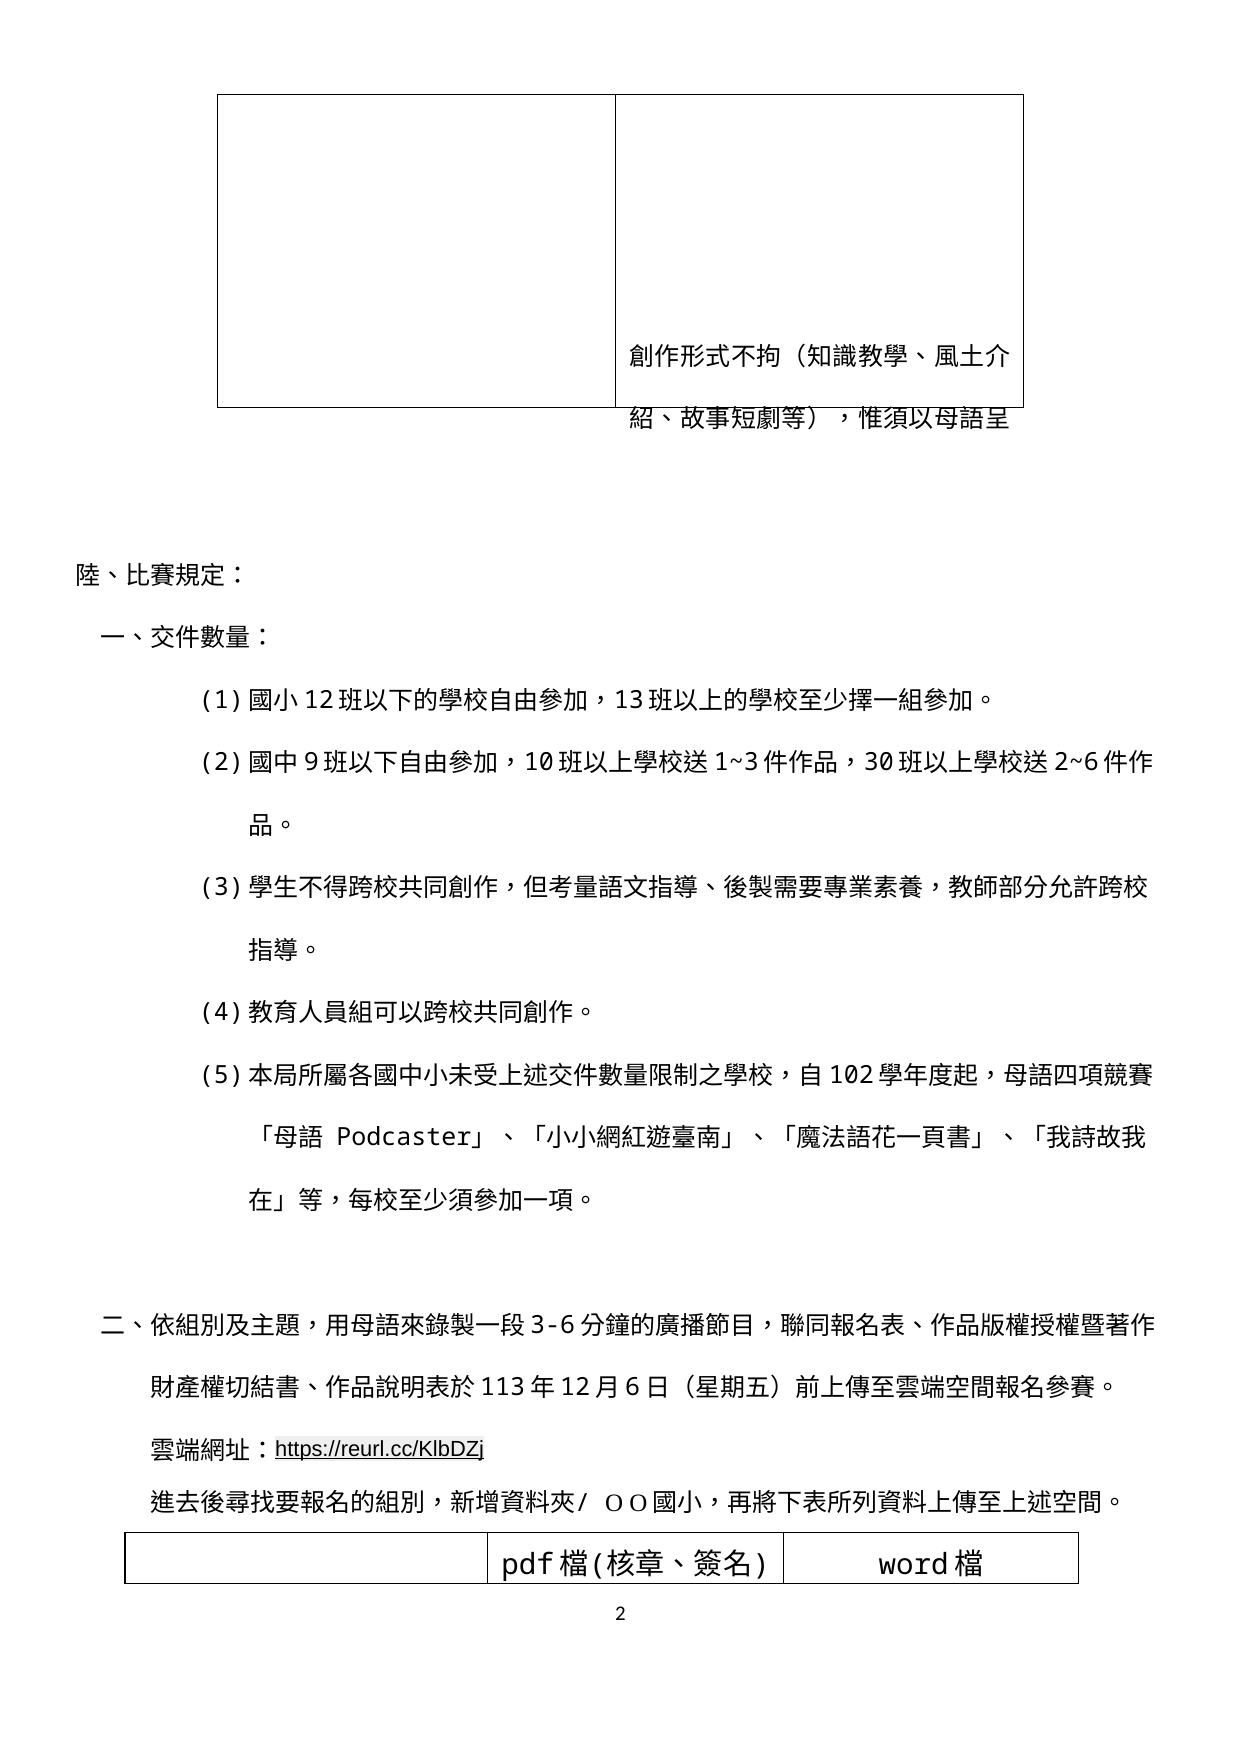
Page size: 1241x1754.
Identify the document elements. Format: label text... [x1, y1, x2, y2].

table_header pdf檔(核章、簽名) [488, 1533, 783, 1583]
list 學生不得跨校共同創作，但考量語文指導、後製需要專業素養，教師部分允許跨校指導。 [199, 844, 1165, 969]
text 一、交件數量： [75, 594, 1165, 657]
table_cell 以發揚本土語文、文化特色，落實生活化為主題 的廣播節目(僅有聲音沒有影像)，鼓勵各校結合本土校訂課程內容為主題，內容題材及創作形式不拘（知識教學、風土介紹、故事短劇等），惟須以母語呈現，內容正面，傳遞母語與在地文化特色為主。 [616, 95, 1023, 407]
list 國中9班以下自由參加，10班以上學校送1~3件作品，30班以上學校送2~6件作品。 [199, 719, 1165, 844]
table_header word檔 [784, 1533, 1078, 1583]
list 教育人員組可以跨校共同創作。 [199, 969, 1165, 1032]
text 二、依組別及主題，用母語來錄製一段3-6分鐘的廣播節目，聯同報名表、作品版權授權暨著作財產權切結書、作品說明表於113年12月6日（星期五）前上傳至雲端空間報名參賽。 [100, 1282, 1165, 1407]
text 陸、比賽規定： [75, 532, 1165, 594]
table_header [126, 1533, 487, 1583]
text 進去後尋找要報名的組別，新增資料夾/ O O國小，再將下表所列資料上傳至上述空間。 [125, 1469, 1165, 1519]
table_cell [218, 95, 615, 407]
list 國小12班以下的學校自由參加，13班以上的學校至少擇一組參加。 [199, 657, 1165, 719]
list 本局所屬各國中小未受上述交件數量限制之學校，自102學年度起，母語四項競賽「母語 Podcaster」、「小小網紅遊臺南」、「魔法語花一頁書」、「我詩故我在」等，每校至少須參加一項。 [199, 1032, 1165, 1219]
text 雲端網址：https://reurl.cc/KlbDZj [125, 1407, 1165, 1469]
